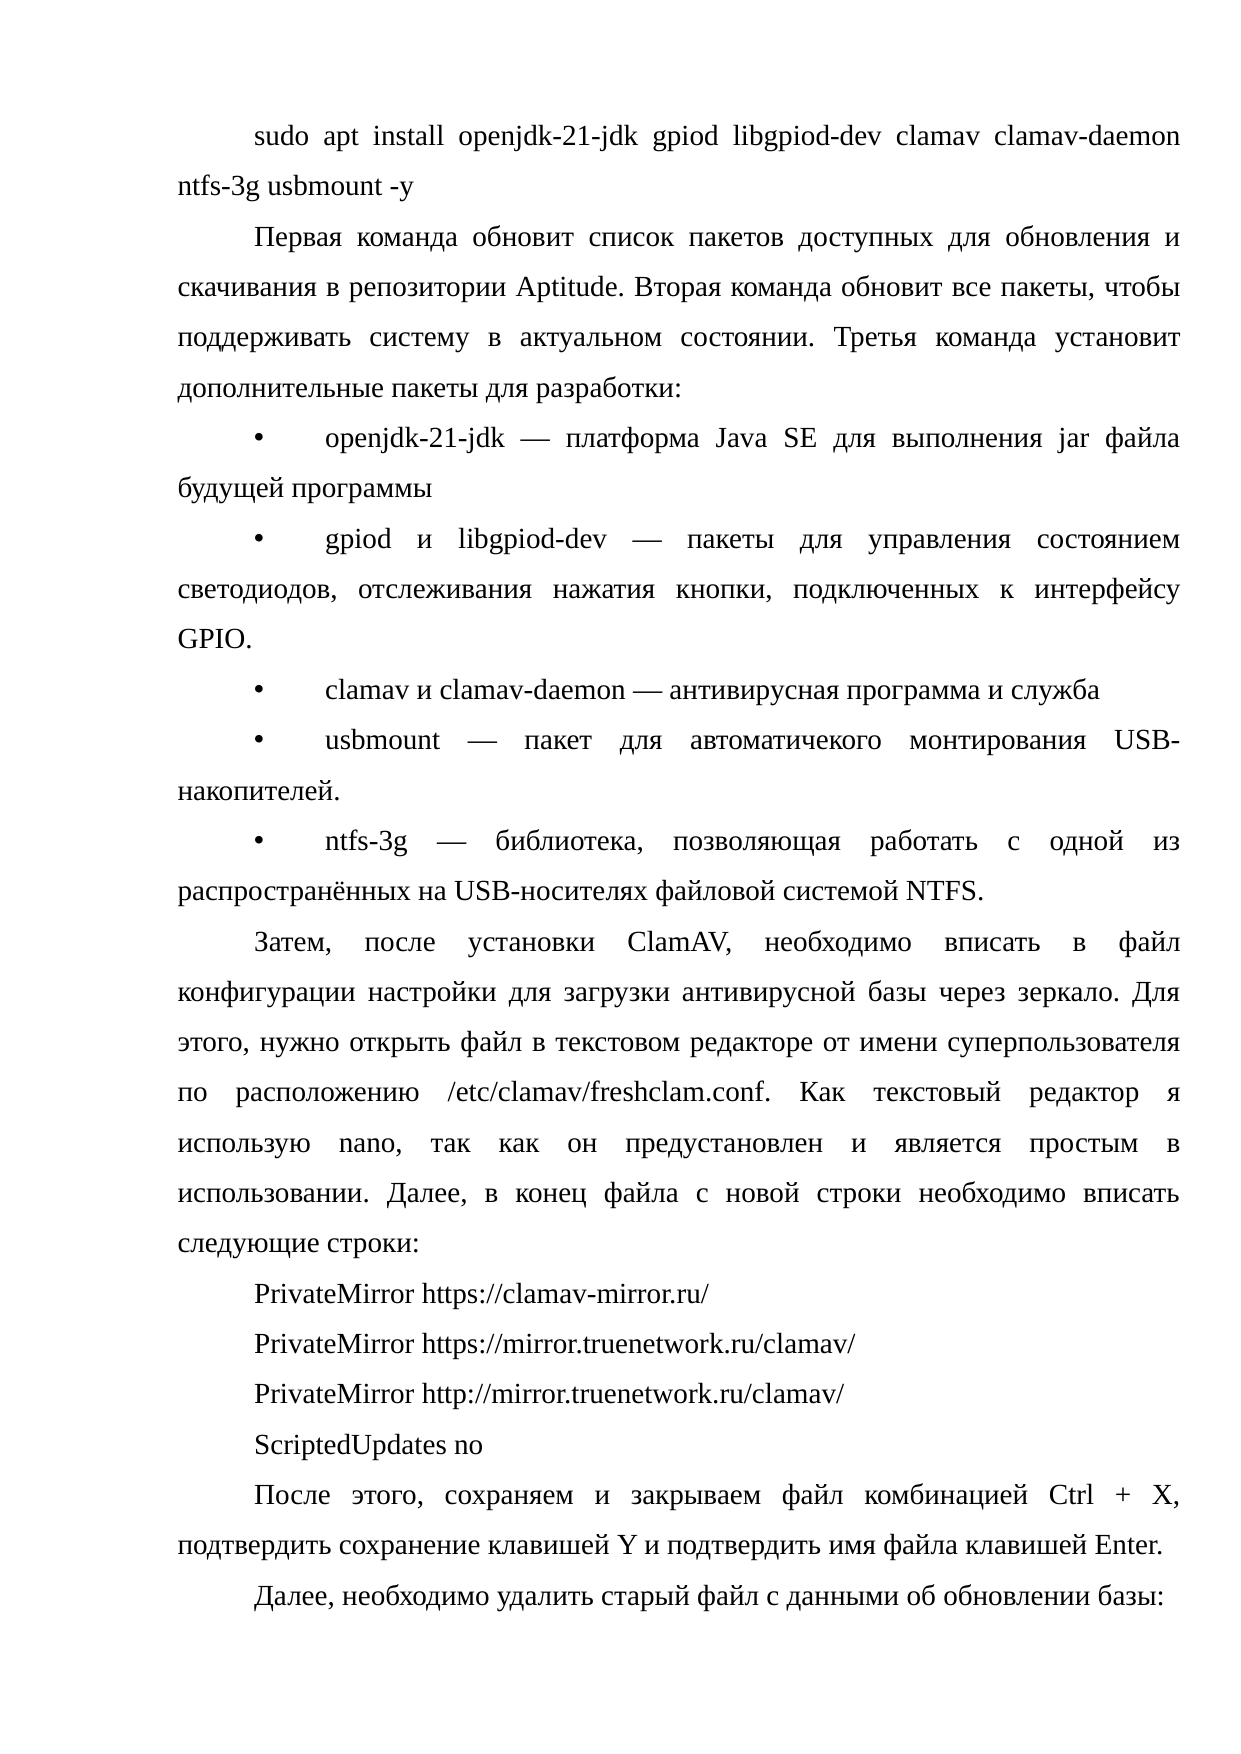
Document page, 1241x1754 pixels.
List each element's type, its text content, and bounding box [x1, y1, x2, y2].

text PrivateMirror https://clamav-mirror.ru/ PrivateMirror https://mirror.truenetwork.ru/clamav/ PrivateMirror http://mirror.truenetwork.ru/clamav/ ScriptedUpdates no [254, 1276, 1181, 1460]
list openjdk-21-jdk — платформа Java SE для выполнения jar файла будущей программы [177, 420, 1181, 504]
list ntfs-3g — библиотека, позволяющая работать с одной из распространённых на USB-носителях файловой системой NTFS. [177, 823, 1181, 907]
text Первая команда обновит список пакетов доступных для обновления и скачивания в репозитории Aptitude. Вторая команда обновит все пакеты, чтобы поддерживать систему в актуальном состоянии. Третья команда установит дополнительные пакеты для разработки: [177, 219, 1181, 403]
text После этого, сохраняем и закрываем файл комбинацией Ctrl + X, подтвердить сохранение клавишей Y и подтвердить имя файла клавишей Enter. [177, 1477, 1181, 1561]
text Далее, необходимо удалить старый файл с данными об обновлении базы: [177, 1578, 1181, 1611]
text Затем, после установки ClamAV, необходимо вписать в файл конфигурации настройки для загрузки антивирусной базы через зеркало. Для этого, нужно открыть файл в текстовом редакторе от имени суперпользователя по расположению /etc/clamav/freshclam.conf. Как текстовый редактор я использую nano, так как он предустановлен и является простым в использовании. Далее, в конец файла с новой строки необходимо вписать следующие строки: [177, 924, 1181, 1259]
list gpiod и libgpiod-dev — пакеты для управления состоянием светодиодов, отслеживания нажатия кнопки, подключенных к интерфейсу GPIO. [177, 521, 1181, 655]
list clamav и clamav-daemon — антивирусная программа и служба [177, 672, 1181, 705]
list usbmount — пакет для автоматичекого монтирования USB-накопителей. [177, 722, 1181, 806]
text sudo apt install openjdk-21-jdk gpiod libgpiod-dev clamav clamav-daemon ntfs-3g usbmount -y [177, 118, 1181, 202]
